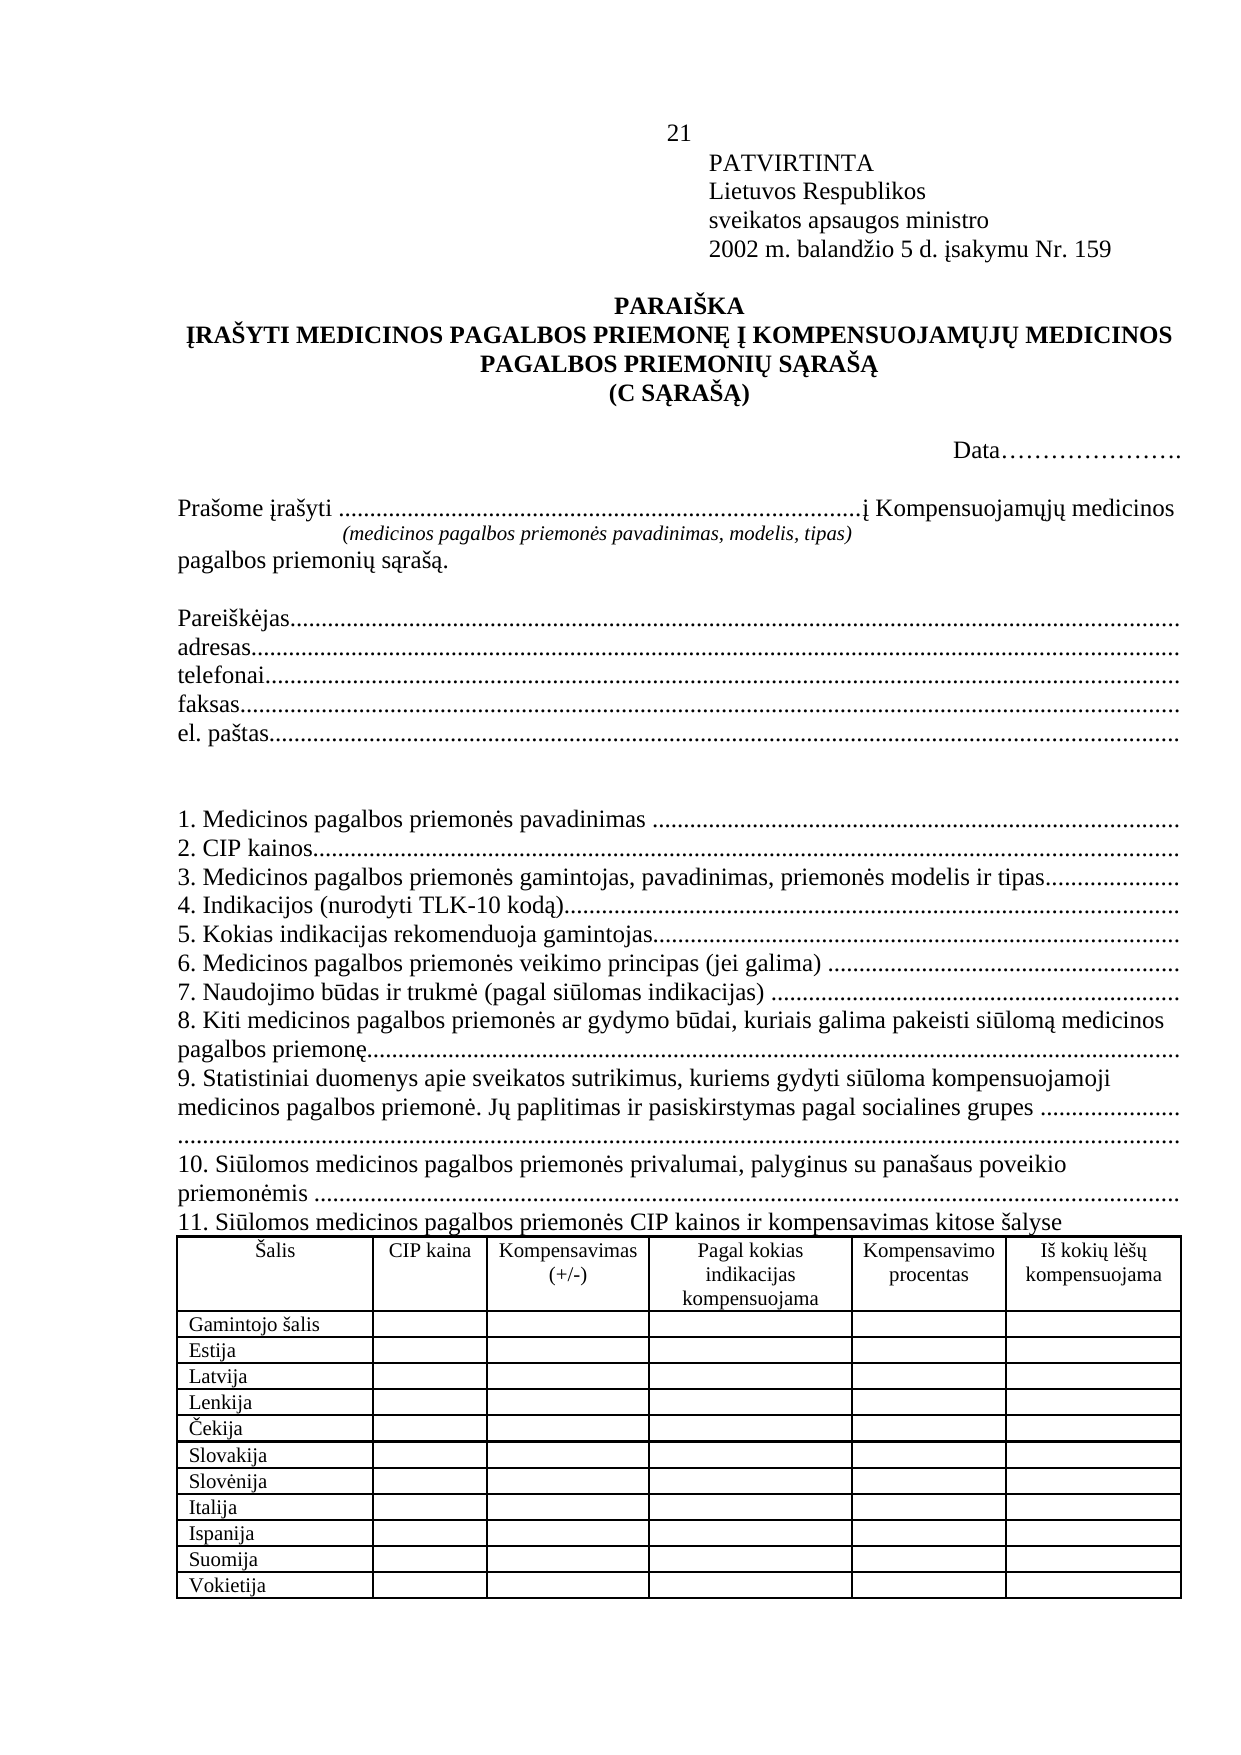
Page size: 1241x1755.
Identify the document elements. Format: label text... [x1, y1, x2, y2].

table_cell [374, 1469, 486, 1493]
text el. paštas [177, 718, 1181, 747]
table_header Pagal kokias indikacijas kompensuojama [650, 1238, 851, 1310]
text Data…………………. [177, 435, 1181, 464]
text 6. Medicinos pagalbos priemonės veikimo principas (jei galima) [177, 948, 1181, 977]
table_cell [650, 1443, 851, 1467]
table_cell [1007, 1416, 1180, 1440]
table_cell [488, 1547, 648, 1571]
table_cell [1007, 1338, 1180, 1362]
table_cell Slovakija [178, 1443, 372, 1467]
table_cell [1007, 1573, 1180, 1597]
table_cell [374, 1443, 486, 1467]
table_cell Vokietija [178, 1573, 372, 1597]
table_cell [1007, 1495, 1180, 1519]
table_header Kompensavimas (+/-) [488, 1238, 648, 1310]
table_cell [1007, 1312, 1180, 1336]
table_cell [853, 1495, 1005, 1519]
table_cell [374, 1312, 486, 1336]
text ĮRAŠYTI MEDICINOS PAGALBOS PRIEMONĘ Į KOMPENSUOJAMŲJŲ MEDICINOS PAGALBOS PRIEMONIŲ SĄRAŠĄ [177, 320, 1181, 378]
table_cell [650, 1390, 851, 1414]
table_cell [374, 1547, 486, 1571]
text 2. CIP kainos [177, 833, 1181, 862]
table_cell [488, 1364, 648, 1388]
text Prašome įrašyti į Kompensuojamųjų medicinos [177, 493, 1181, 521]
text 10. Siūlomos medicinos pagalbos priemonės privalumai, palyginus su panašaus poveikio priemonėmis [177, 1149, 1181, 1207]
text Lietuvos Respublikos [177, 176, 1181, 205]
table_cell [1007, 1521, 1180, 1545]
table_header Iš kokių lėšų kompensuojama [1007, 1238, 1180, 1310]
table_cell [853, 1443, 1005, 1467]
table_cell [488, 1390, 648, 1414]
text telefonai [177, 660, 1181, 689]
text 1. Medicinos pagalbos priemonės pavadinimas [177, 804, 1181, 833]
table_cell [374, 1573, 486, 1597]
table_cell [488, 1573, 648, 1597]
table_cell [853, 1312, 1005, 1336]
table_cell [853, 1547, 1005, 1571]
table_header Šalis [178, 1238, 372, 1310]
text PARAIŠKA [177, 291, 1181, 320]
text 11. Siūlomos medicinos pagalbos priemonės CIP kainos ir kompensavimas kitose šalyse [177, 1207, 1181, 1235]
table_cell [853, 1469, 1005, 1493]
table_cell [1007, 1443, 1180, 1467]
table_cell [650, 1416, 851, 1440]
text 9. Statistiniai duomenys apie sveikatos sutrikimus, kuriems gydyti siūloma kompensuojamoji medicinos pagalbos priemonė. Jų paplitimas ir pasiskirstymas pagal socialines grupes [177, 1063, 1181, 1120]
table_cell [853, 1573, 1005, 1597]
table_cell [650, 1364, 851, 1388]
text 7. Naudojimo būdas ir trukmė (pagal siūlomas indikacijas) [177, 977, 1181, 1005]
table_cell Slovėnija [178, 1469, 372, 1493]
text faksas [177, 689, 1181, 718]
table_cell [1007, 1547, 1180, 1571]
table_cell [1007, 1390, 1180, 1414]
table_cell [650, 1547, 851, 1571]
table_cell [374, 1495, 486, 1519]
text (medicinos pagalbos priemonės pavadinimas, modelis, tipas) [177, 521, 1181, 545]
table_cell Latvija [178, 1364, 372, 1388]
text Pareiškėjas [177, 603, 1181, 632]
table_cell [650, 1338, 851, 1362]
table_cell [488, 1521, 648, 1545]
text 4. Indikacijos (nurodyti TLK-10 kodą) [177, 890, 1181, 919]
table_cell [650, 1469, 851, 1493]
text 3. Medicinos pagalbos priemonės gamintojas, pavadinimas, priemonės modelis ir tipas [177, 862, 1181, 890]
table_cell [853, 1364, 1005, 1388]
text sveikatos apsaugos ministro [177, 205, 1181, 234]
table_cell [853, 1521, 1005, 1545]
table_header Kompensavimo procentas [853, 1238, 1005, 1310]
table_cell [853, 1390, 1005, 1414]
table_cell [488, 1312, 648, 1336]
text PATVIRTINTA [709, 148, 1181, 176]
table_cell [374, 1338, 486, 1362]
table_cell Čekija [178, 1416, 372, 1440]
table_cell Gamintojo šalis [178, 1312, 372, 1336]
text 2002 m. balandžio 5 d. įsakymu Nr. 159 [177, 234, 1181, 263]
table_cell [488, 1416, 648, 1440]
table_cell [650, 1521, 851, 1545]
table_cell [374, 1416, 486, 1440]
table_cell [488, 1338, 648, 1362]
text adresas [177, 632, 1181, 660]
table_cell Lenkija [178, 1390, 372, 1414]
text pagalbos priemonių sąrašą. [177, 545, 1181, 574]
table_cell [374, 1364, 486, 1388]
table_cell Italija [178, 1495, 372, 1519]
table_cell [374, 1390, 486, 1414]
text 5. Kokias indikacijas rekomenduoja gamintojas [177, 919, 1181, 948]
table_cell [1007, 1364, 1180, 1388]
table_cell [650, 1312, 851, 1336]
table_cell [488, 1469, 648, 1493]
table_cell [650, 1573, 851, 1597]
table_cell [650, 1495, 851, 1519]
table_cell [374, 1521, 486, 1545]
table_cell [488, 1495, 648, 1519]
table_cell [1007, 1469, 1180, 1493]
table_cell [853, 1416, 1005, 1440]
table_cell Ispanija [178, 1521, 372, 1545]
table_cell Estija [178, 1338, 372, 1362]
text 8. Kiti medicinos pagalbos priemonės ar gydymo būdai, kuriais galima pakeisti siūlomą medicinos pagalbos priemonę [177, 1005, 1181, 1063]
table_cell [853, 1338, 1005, 1362]
text (C SĄRAŠĄ) [177, 378, 1181, 406]
table_cell [488, 1443, 648, 1467]
table_header CIP kaina [374, 1238, 486, 1310]
table_cell Suomija [178, 1547, 372, 1571]
